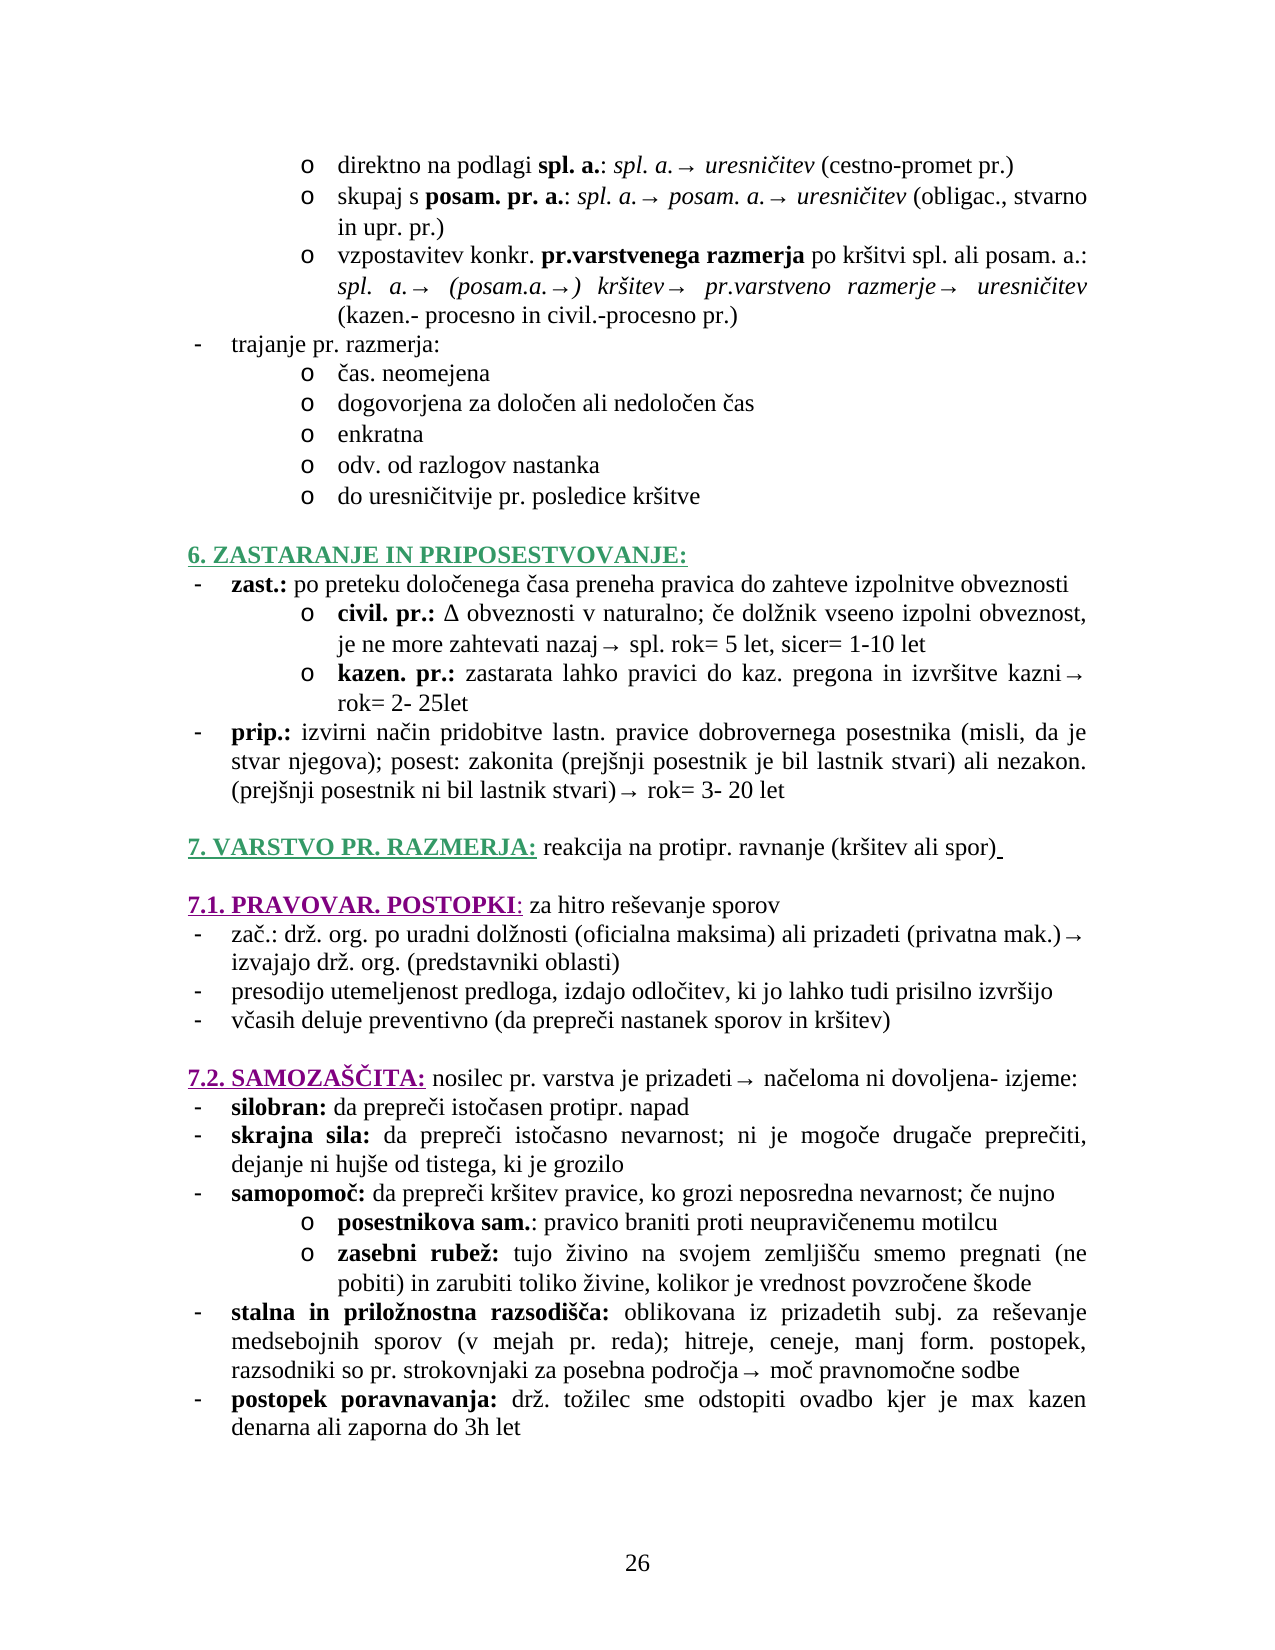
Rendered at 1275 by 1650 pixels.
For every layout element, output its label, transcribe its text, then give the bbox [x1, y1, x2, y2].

list silobran: da prepreči istočasen protipr. napad [194, 1091, 1087, 1120]
list skrajna sila: da prepreči istočasno nevarnost; ni je mogoče drugače preprečiti, dejanje ni hujše od tistega, ki je grozilo [194, 1120, 1087, 1178]
list stalna in priložnostna razsodišča: oblikovana iz prizadetih subj. za reševanje medsebojnih sporov (v mejah pr. reda); hitreje, ceneje, manj form. postopek, razsodniki so pr. strokovnjaki za posebna področja→ moč pravnomočne sodbe [194, 1297, 1087, 1383]
list prip.: izvirni način pridobitve lastn. pravice dobrovernega posestnika (misli, da je stvar njegova); posest: zakonita (prejšnji posestnik je bil lastnik stvari) ali nezakon. (prejšnji posestnik ni bil lastnik stvari)→ rok= 3- 20 let [194, 717, 1087, 804]
list civil. pr.: ∆ obveznosti v naturalno; če dolžnik vseeno izpolni obveznost, je ne more zahtevati nazaj→ spl. rok= 5 let, sicer= 1-10 let [300, 598, 1087, 658]
list direktno na podlagi spl. a.: spl. a.→ uresničitev (cestno-promet pr.) [300, 150, 1087, 181]
list vzpostavitev konkr. pr.varstvenega razmerja po kršitvi spl. ali posam. a.: spl. a.→ (posam.a.→) kršitev→ pr.varstveno razmerje→ uresničitev (kazen.- procesno in civil.-procesno pr.) [300, 240, 1087, 329]
list posestnikova sam.: pravico braniti proti neupravičenemu motilcu [300, 1207, 1087, 1238]
list trajanje pr. razmerja: [194, 329, 1087, 358]
list samopomoč: da prepreči kršitev pravice, ko grozi neposredna nevarnost; če nujno [194, 1178, 1087, 1207]
text 7.1. PRAVOVAR. POSTOPKI: za hitro reševanje sporov [187, 890, 1087, 919]
list dogovorjena za določen ali nedoločen čas [300, 388, 1087, 419]
text 7. VARSTVO PR. RAZMERJA: reakcija na protipr. ravnanje (kršitev ali spor) [187, 832, 1087, 861]
list zast.: po preteku določenega časa preneha pravica do zahteve izpolnitve obveznosti [194, 569, 1087, 598]
list odv. od razlogov nastanka [300, 450, 1087, 481]
list kazen. pr.: zastarata lahko pravici do kaz. pregona in izvršitve kazni→ rok= 2- 25let [300, 658, 1087, 717]
text 6. ZASTARANJE IN PRIPOSESTVOVANJE: [187, 541, 1087, 569]
list zač.: drž. org. po uradni dolžnosti (oficialna maksima) ali prizadeti (privatna mak.)→ izvajajo drž. org. (predstavniki oblasti) [194, 919, 1087, 976]
list enkratna [300, 419, 1087, 450]
list čas. neomejena [300, 358, 1087, 388]
text 7.2. SAMOZAŠČITA: nosilec pr. varstva je prizadeti→ načeloma ni dovoljena- izjeme: [187, 1063, 1087, 1091]
list včasih deluje preventivno (da prepreči nastanek sporov in kršitev) [194, 1005, 1087, 1034]
list zasebni rubež: tujo živino na svojem zemljišču smemo pregnati (ne pobiti) in zarubiti toliko živine, kolikor je vrednost povzročene škode [300, 1238, 1087, 1297]
list skupaj s posam. pr. a.: spl. a.→ posam. a.→ uresničitev (obligac., stvarno in upr. pr.) [300, 181, 1087, 240]
list postopek poravnavanja: drž. tožilec sme odstopiti ovadbo kjer je max kazen denarna ali zaporna do 3h let [194, 1383, 1087, 1441]
list do uresničitvije pr. posledice kršitve [300, 481, 1087, 512]
list presodijo utemeljenost predloga, izdajo odločitev, ki jo lahko tudi prisilno izvršijo [194, 976, 1087, 1005]
